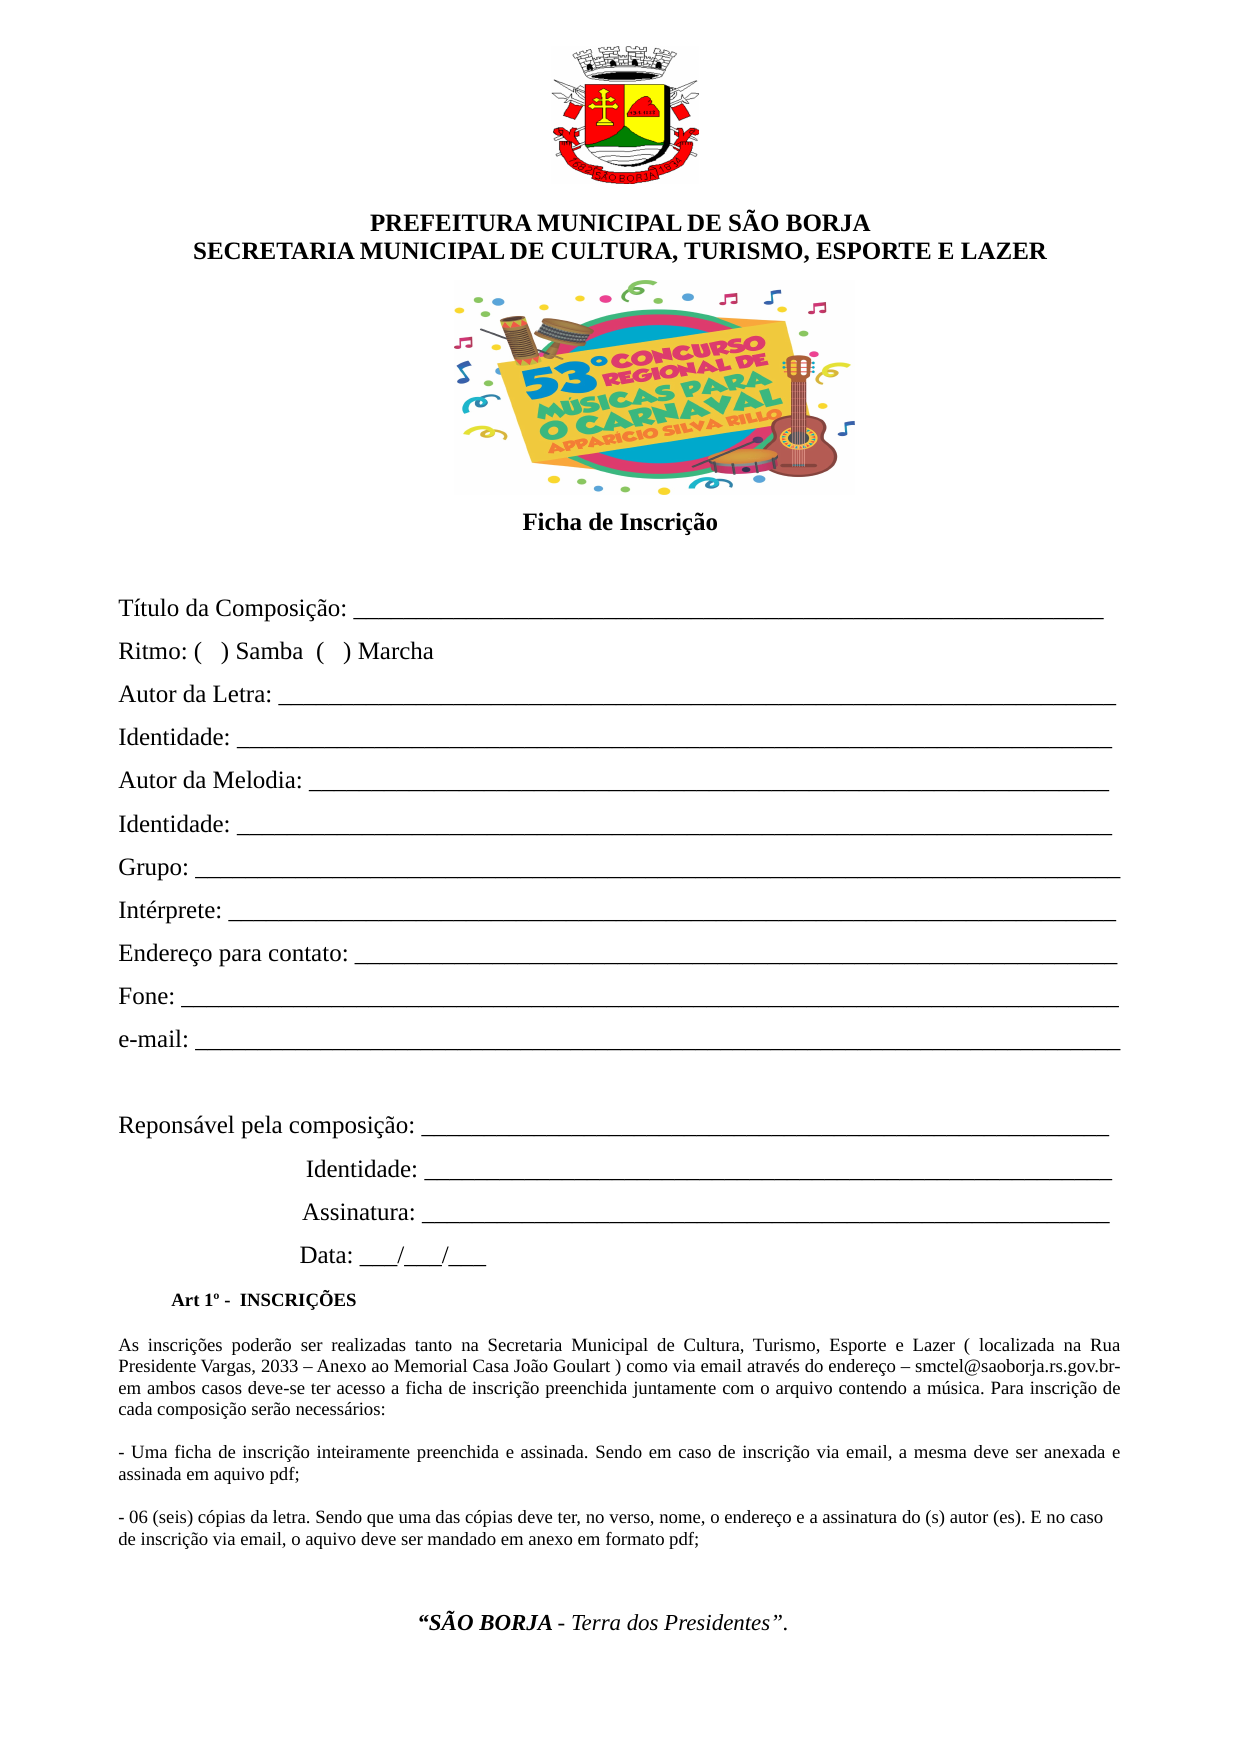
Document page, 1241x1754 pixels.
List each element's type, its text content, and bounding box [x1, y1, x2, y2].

text Identidade: _______________________________________________________ [118, 1154, 1122, 1182]
text Autor da Letra: ___________________________________________________________________ [118, 679, 1122, 708]
text Assinatura: _______________________________________________________ [118, 1197, 1122, 1226]
text - 06 (seis) cópias da letra. Sendo que uma das cópias deve ter, no verso, nome, o endereço e a assinatura do (s) autor (es). E no caso de inscrição via email, o aquivo deve ser mandado em anexo em formato pdf; [118, 1506, 1122, 1549]
text Ficha de Inscrição [118, 507, 1122, 536]
text - Uma ficha de inscrição inteiramente preenchida e assinada. Sendo em caso de inscrição via email, a mesma deve ser anexada e assinada em aquivo pdf; [118, 1441, 1122, 1484]
text Intérprete: _______________________________________________________________________ [118, 895, 1122, 924]
text Grupo: __________________________________________________________________________ [118, 852, 1122, 881]
text Endereço para contato: _____________________________________________________________ [118, 938, 1122, 967]
text Reponsável pela composição: _______________________________________________________ [118, 1111, 1122, 1139]
text As inscrições poderão ser realizadas tanto na Secretaria Municipal de Cultura, Turismo, Esporte e Lazer ( localizada na Rua Presidente Vargas, 2033 – Anexo ao Memorial Casa João Goulart ) como via email através do endereço – smctel@saoborja.rs.gov.br- em ambos casos deve-se ter acesso a ficha de inscrição preenchida juntamente com o arquivo contendo a música. Para inscrição de cada composição serão necessários: [118, 1333, 1122, 1420]
text Título da Composição: ____________________________________________________________ [118, 593, 1122, 622]
text Autor da Melodia: ________________________________________________________________ [118, 766, 1122, 794]
text Art 1º - INSCRIÇÕES [118, 1283, 1122, 1312]
text Fone: ___________________________________________________________________________ [118, 981, 1122, 1010]
text Identidade: ______________________________________________________________________ [118, 809, 1122, 837]
text e-mail: __________________________________________________________________________ [118, 1024, 1122, 1053]
text Identidade: ______________________________________________________________________ [118, 722, 1122, 751]
text Ritmo: ( ) Samba ( ) Marcha [118, 636, 1122, 665]
text Data: ___/___/___ [118, 1240, 1122, 1269]
picture [454, 280, 855, 495]
